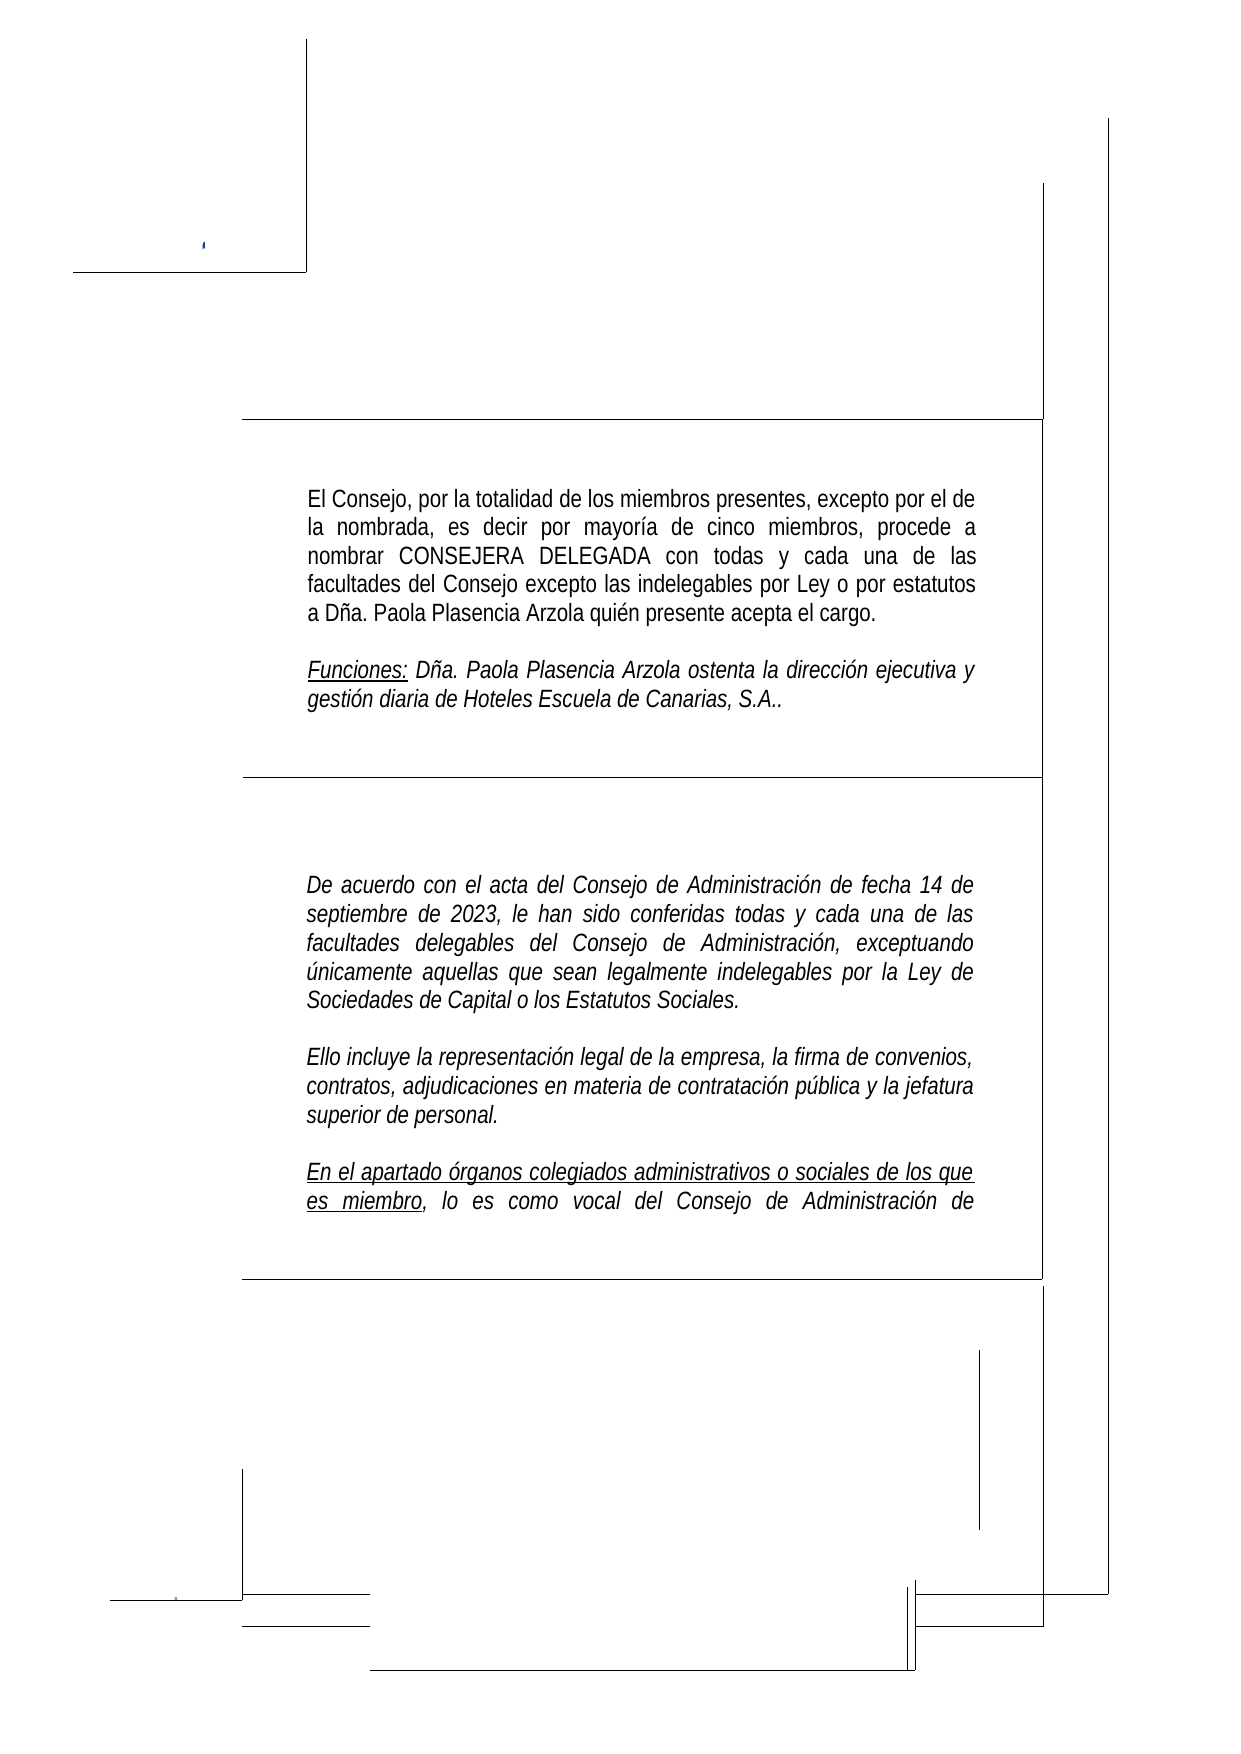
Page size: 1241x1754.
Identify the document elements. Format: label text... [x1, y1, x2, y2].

text En el apartado órganos colegiados administrativos o sociales de los que es miembro, lo es como vocal del Consejo de Administración de [242, 1157, 1042, 1279]
text El Consejo, por la totalidad de los miembros presentes, excepto por el de la nombrada, es decir por mayoría de cinco miembros, procede a nombrar CONSEJERA DELEGADA con todas y cada una de las facultades del Consejo excepto las indelegables por Ley o por estatutos a Dña. Paola Plasencia Arzola quién presente acepta el cargo. [243, 419, 1042, 627]
text Ello incluye la representación legal de la empresa, la firma de convenios, contratos, adjudicaciones en materia de contratación pública y la jefatura superior de personal. [242, 1042, 1042, 1128]
text Funciones: Dña. Paola Plasencia Arzola ostenta la dirección ejecutiva y gestión diaria de Hoteles Escuela de Canarias, S.A.. [243, 655, 1042, 777]
text De acuerdo con el acta del Consejo de Administración de fecha 14 de septiembre de 2023, le han sido conferidas todas y cada una de las facultades delegables del Consejo de Administración, exceptuando únicamente aquellas que sean legalmente indelegables por la Ley de Sociedades de Capital o los Estatutos Sociales. [242, 871, 1042, 1014]
